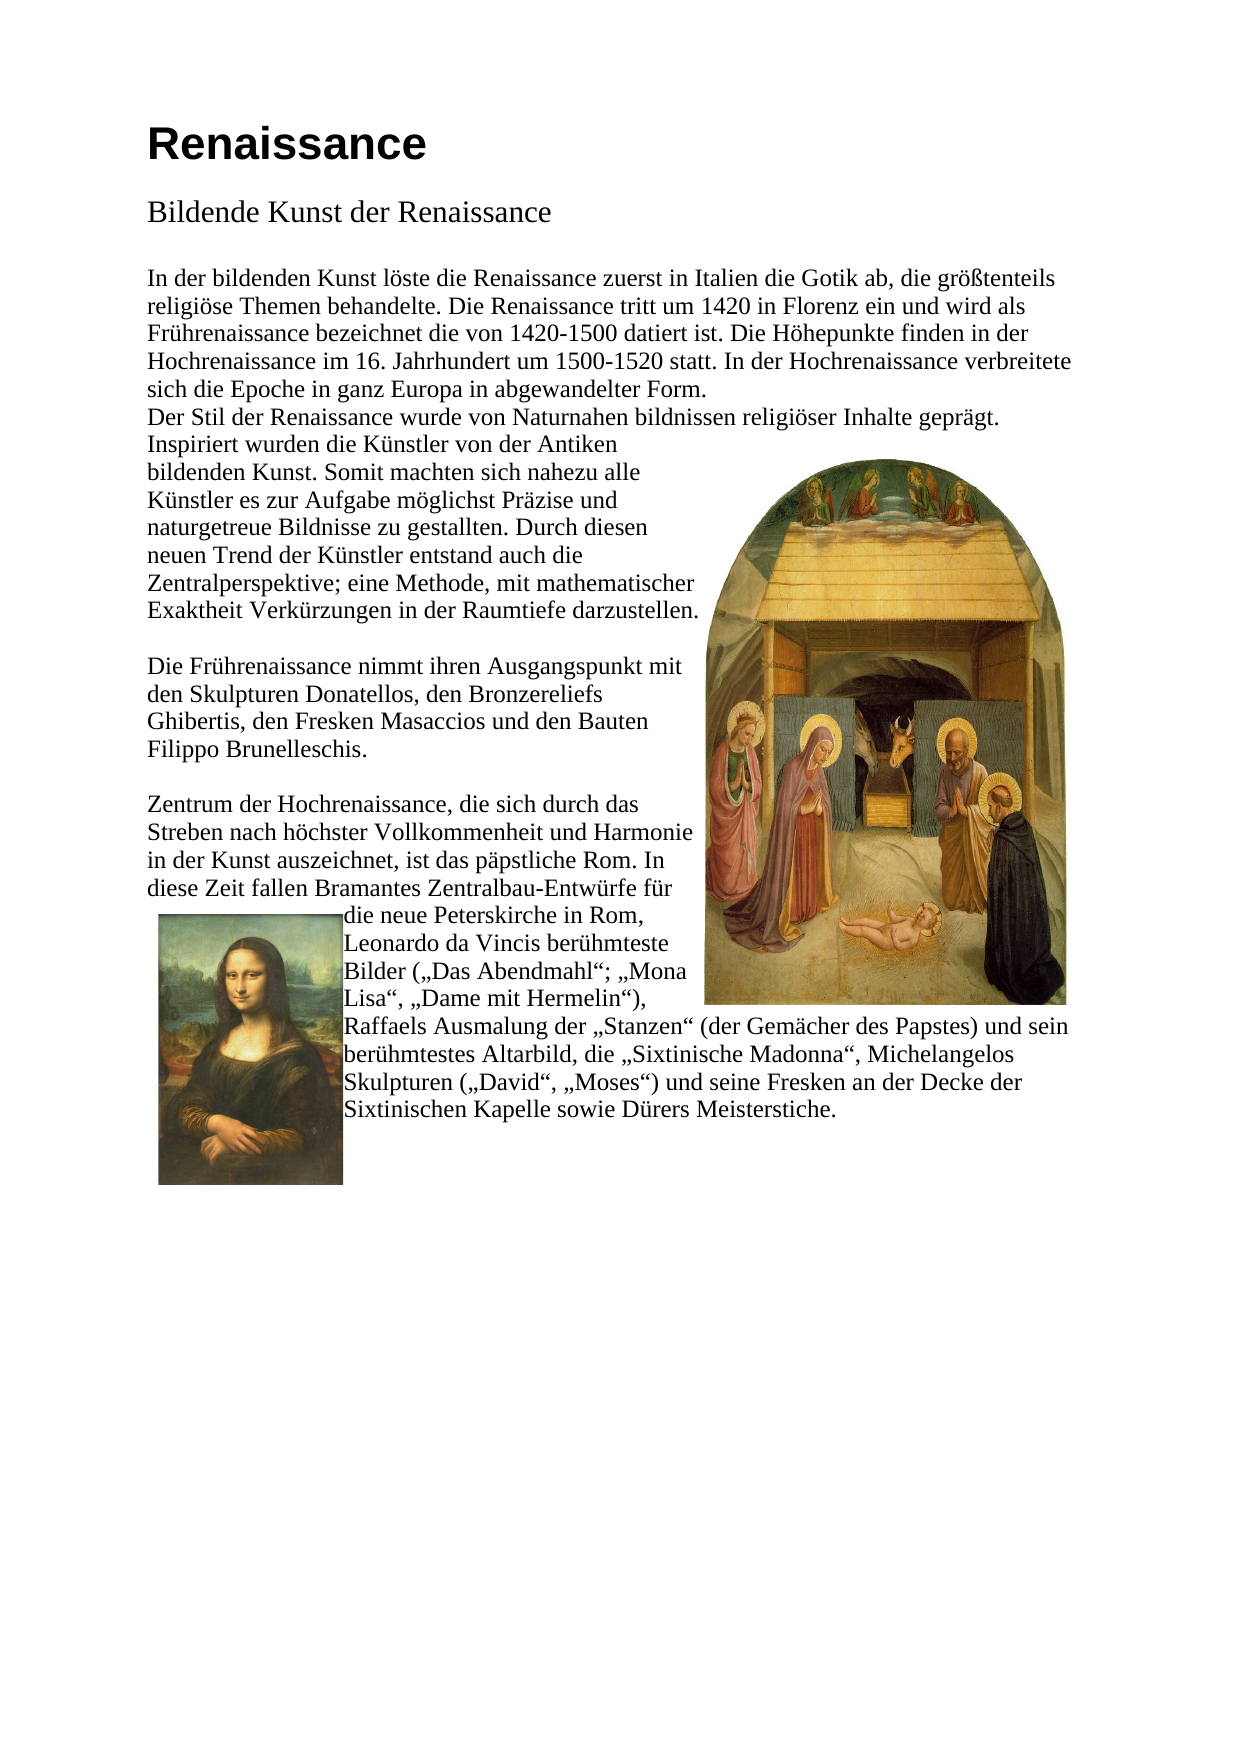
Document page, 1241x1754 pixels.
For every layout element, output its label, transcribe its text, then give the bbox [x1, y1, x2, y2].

text In der bildenden Kunst löste die Renaissance zuerst in Italien die Gotik ab, die größtenteils religiöse Themen behandelte. Die Renaissance tritt um 1420 in Florenz ein und wird als Frührenaissance bezeichnet die von 1420-1500 datiert ist. Die Höhepunkte finden in der Hochrenaissance im 16. Jahrhundert um 1500-1520 statt. In der Hochrenaissance verbreitete sich die Epoche in ganz Europa in abgewandelter Form. [147, 264, 1086, 403]
picture [703, 452, 1067, 1005]
text Renaissance [147, 118, 1086, 169]
picture [158, 914, 344, 1185]
text Bildende Kunst der Renaissance [147, 195, 1086, 229]
text Die Frührenaissance nimmt ihren Ausgangspunkt mit den Skulpturen Donatellos, den Bronzereliefs Ghibertis, den Fresken Masaccios und den Bauten Filippo Brunelleschis. [147, 652, 703, 763]
text Zentrum der Hochrenaissance, die sich durch das Streben nach höchster Vollkommenheit und Harmonie in der Kunst auszeichnet, ist das päpstliche Rom. In diese Zeit fallen Bramantes Zentralbau-Entwürfe für die neue Peterskirche in Rom, Leonardo da Vincis berühmteste Bilder („Das Abendmahl“; „Mona Lisa“, „Dame mit Hermelin“), Raffaels Ausmalung der „Stanzen“ (der Gemächer des Papstes) und sein berühmtestes Altarbild, die „Sixtinische Madonna“, Michelangelos Skulpturen („David“, „Moses“) und seine Fresken an der Decke der Sixtinischen Kapelle sowie Dürers Meisterstiche. [147, 791, 1086, 1123]
text Der Stil der Renaissance wurde von Naturnahen bildnissen religiöser Inhalte geprägt. Inspiriert wurden die Künstler von der Antiken bildenden Kunst. Somit machten sich nahezu alle Künstler es zur Aufgabe möglichst Präzise und naturgetreue Bildnisse zu gestallten. Durch diesen neuen Trend der Künstler entstand auch die Zentralperspektive; eine Methode, mit mathematischer Exaktheit Verkürzungen in der Raumtiefe darzustellen. [147, 403, 1086, 624]
